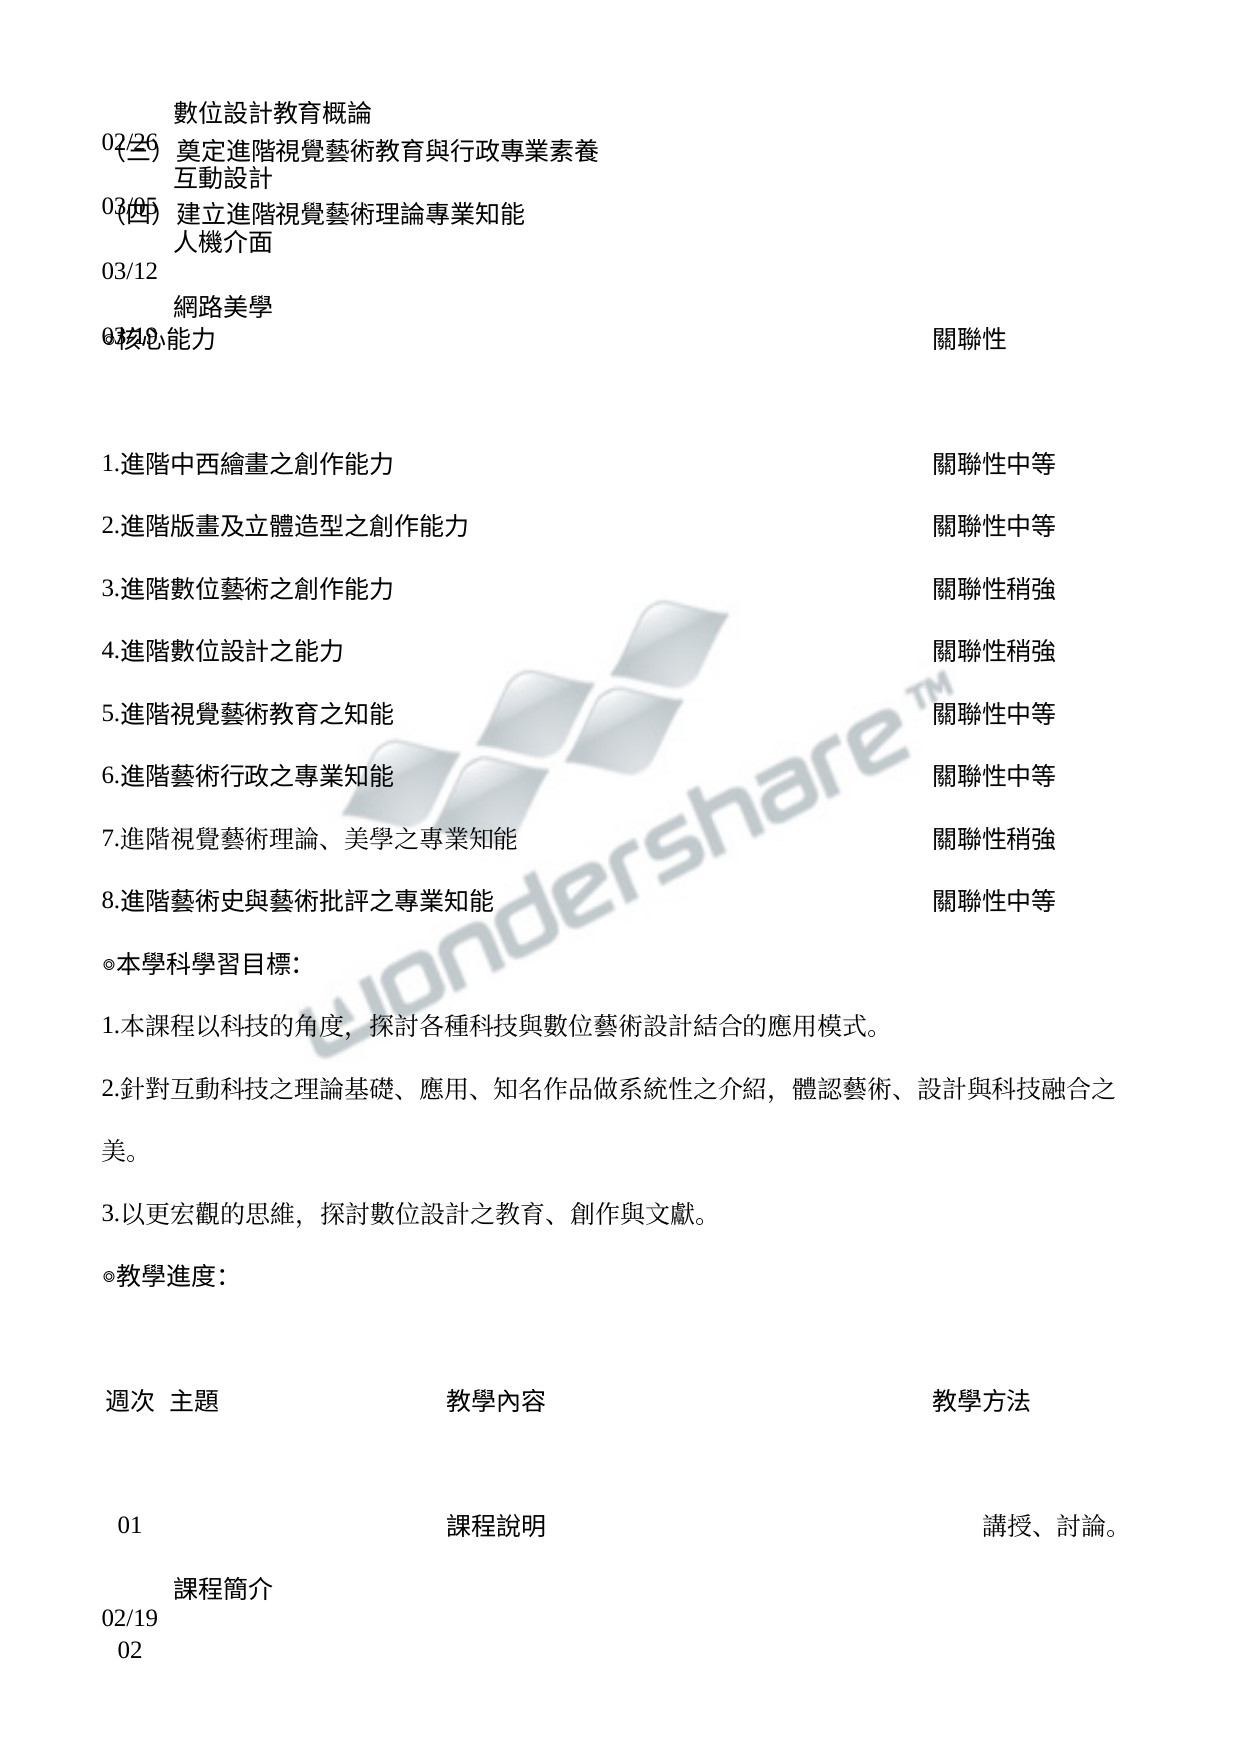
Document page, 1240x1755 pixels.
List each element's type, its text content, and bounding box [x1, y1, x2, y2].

text 03/05 互動設計 [101, 181, 309, 223]
text 03/05 互動設計 [130, 206, 147, 220]
text 03/12 人機介面 [101, 246, 309, 288]
text 02/26 數位設計教育概論 [101, 116, 409, 158]
text 02 [101, 158, 409, 169]
text 02 [101, 288, 309, 299]
text 03/19 網路美學 [101, 310, 309, 353]
text 02 [101, 353, 309, 363]
text 02 [101, 223, 309, 234]
text 02/19 課程簡介 [101, 1592, 309, 1634]
text 01 [101, 1634, 309, 1645]
